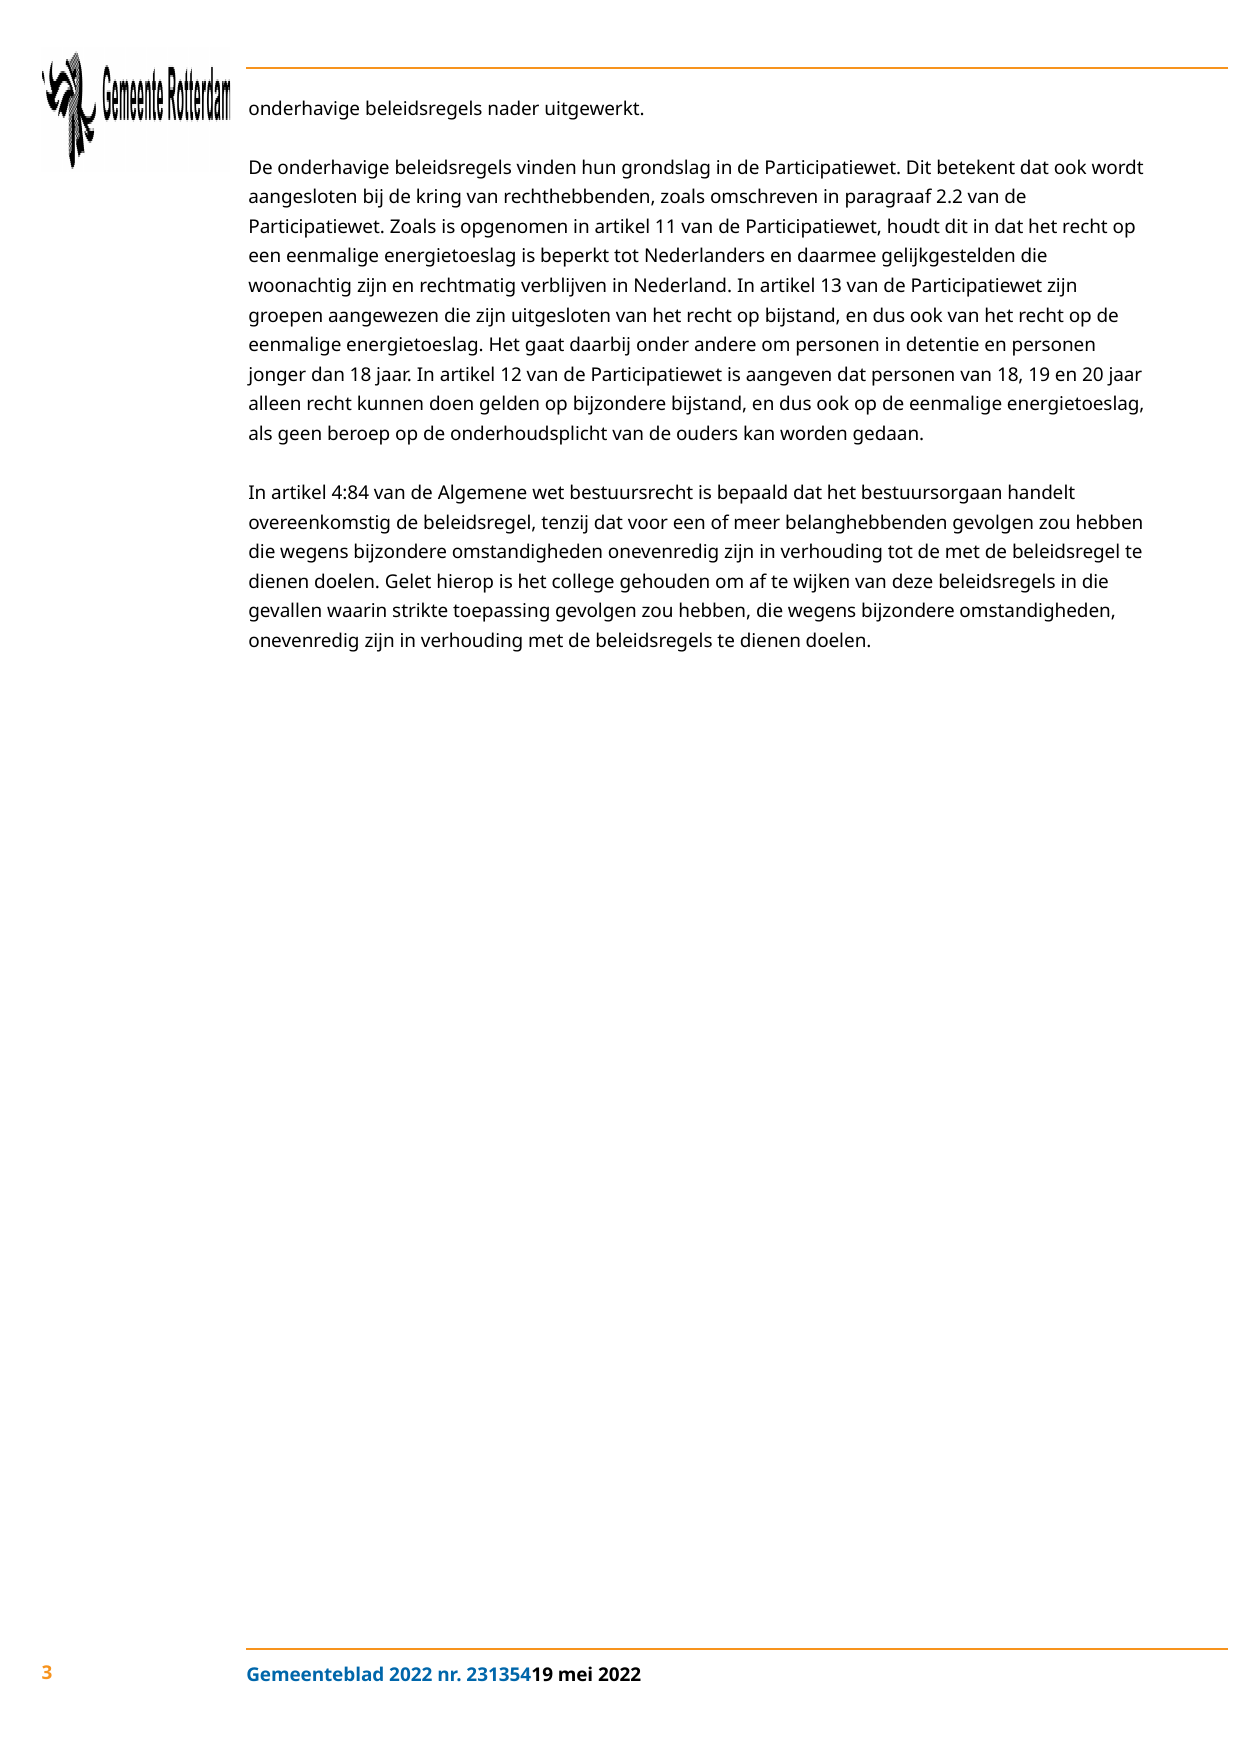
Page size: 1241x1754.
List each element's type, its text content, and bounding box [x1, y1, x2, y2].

picture [41, 47, 231, 172]
text De onderhavige beleidsregels vinden hun grondslag in de Participatiewet. Dit betekent dat ook wordt aangesloten bij de kring van rechthebbenden, zoals omschreven in paragraaf 2.2 van de Participatiewet. Zoals is opgenomen in artikel 11 van de Participatiewet, houdt dit in dat het recht op een eenmalige energietoeslag is beperkt tot Nederlanders en daarmee gelijkgestelden die woonachtig zijn en rechtmatig verblijven in Nederland. In artikel 13 van de Participatiewet zijn groepen aangewezen die zijn uitgesloten van het recht op bijstand, en dus ook van het recht op de eenmalige energietoeslag. Het gaat daarbij onder andere om personen in detentie en personen jonger dan 18 jaar. In artikel 12 van de Participatiewet is aangeven dat personen van 18, 19 en 20 jaar alleen recht kunnen doen gelden op bijzondere bijstand, en dus ook op de eenmalige energietoeslag, als geen beroep op de onderhoudsplicht van de ouders kan worden gedaan. [248, 154, 1152, 446]
text In artikel 4:84 van de Algemene wet bestuursrecht is bepaald dat het bestuursorgaan handelt overeenkomstig de beleidsregel, tenzij dat voor een of meer belanghebbenden gevolgen zou hebben die wegens bijzondere omstandigheden onevenredig zijn in verhouding tot de met de beleidsregel te dienen doelen. Gelet hierop is het college gehouden om af te wijken van deze beleidsregels in die gevallen waarin strikte toepassing gevolgen zou hebben, die wegens bijzondere omstandigheden, onevenredig zijn in verhouding met de beleidsregels te dienen doelen. [248, 479, 1152, 653]
text onderhavige beleidsregels nader uitgewerkt. [248, 95, 1152, 121]
